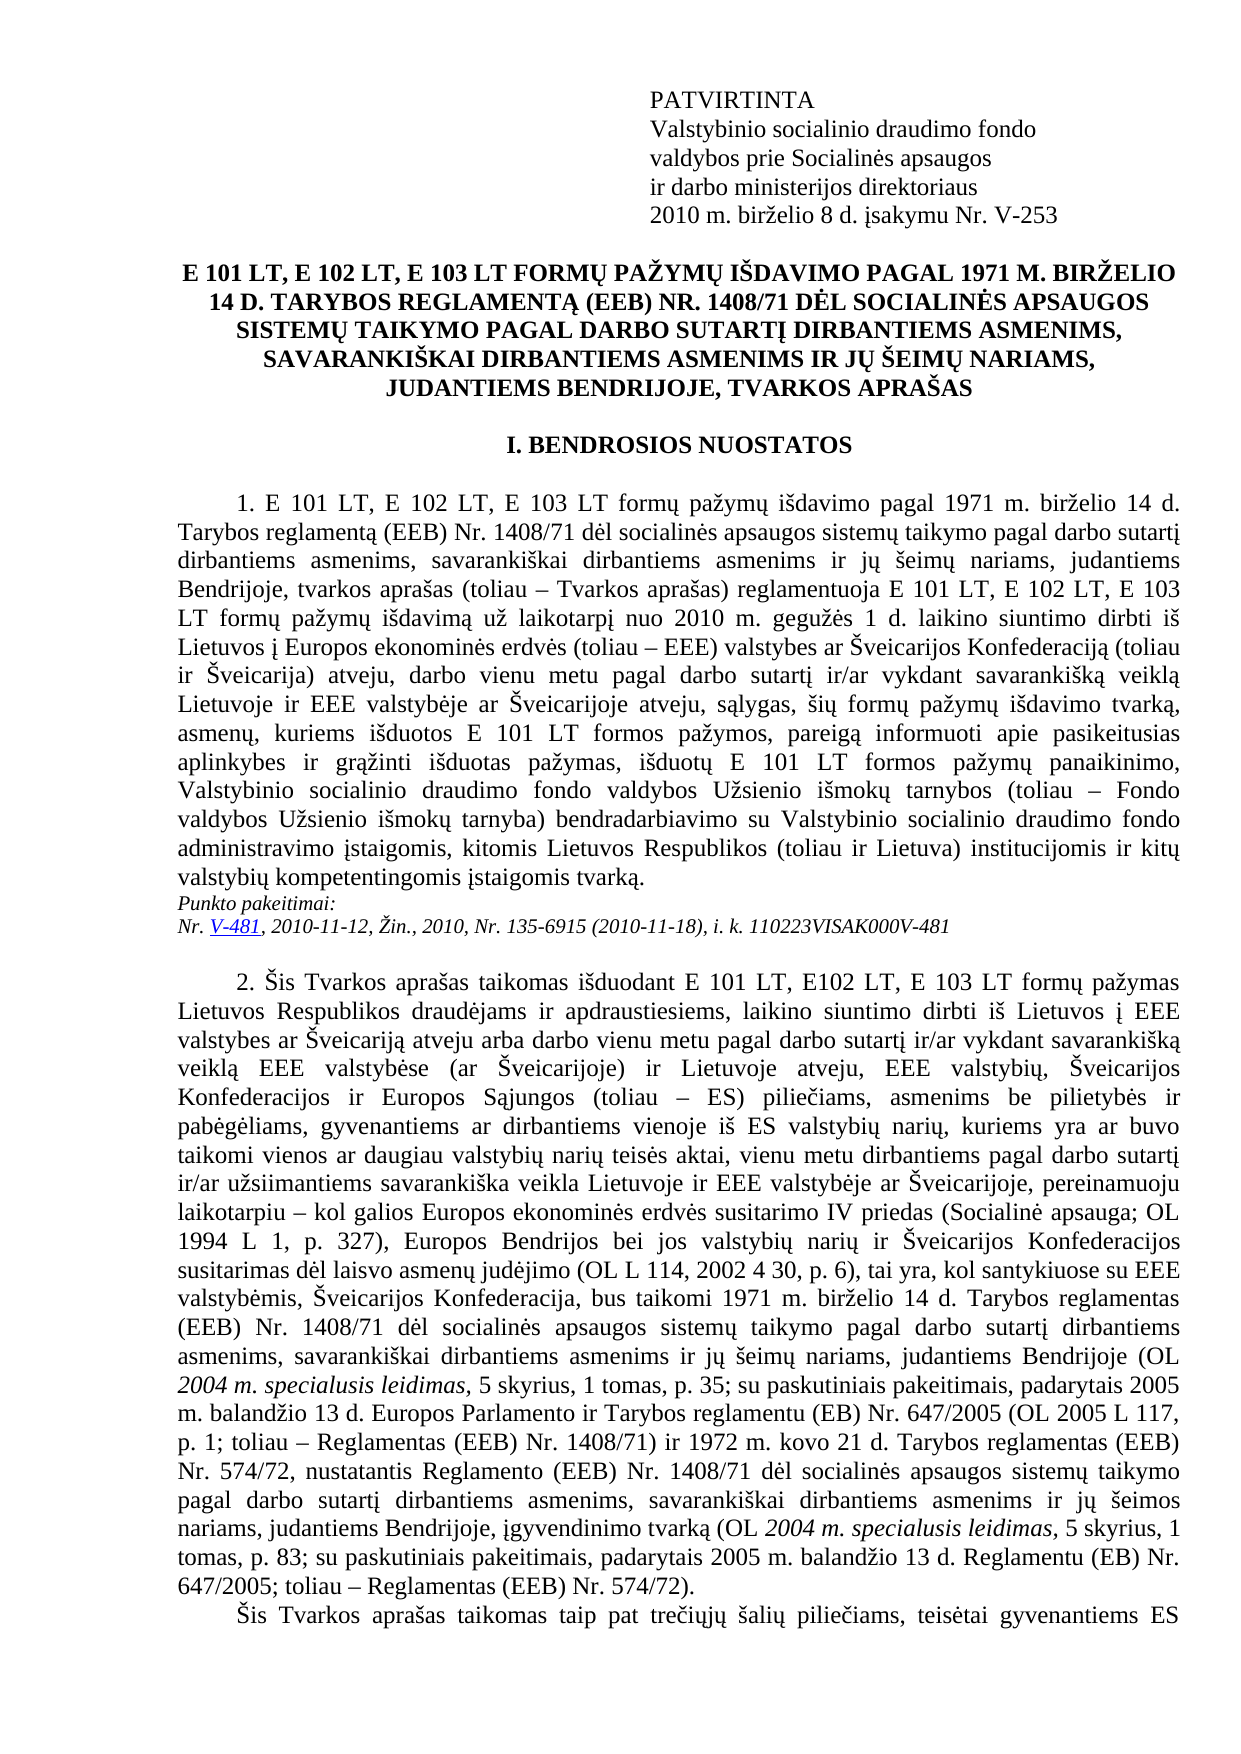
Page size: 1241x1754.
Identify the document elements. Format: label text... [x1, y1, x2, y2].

text Nr. V-481, 2010-11-12, Žin., 2010, Nr. 135-6915 (2010-11-18), i. k. 110223VISAK000V-481 [177, 914, 1181, 938]
text PATVIRTINTA [649, 85, 1181, 114]
text Punkto pakeitimai: [177, 890, 1181, 914]
text E 101 LT, E 102 LT, E 103 LT FORMŲ pažymų IŠDAVIMO pagal 1971 m. birželio 14 d. Tarybos reglamentą (EEB) Nr. 1408/71 dėl socialinės apsaugos sistemų taikymo pagal darbo sutartį dirbantiems asmenims, savarankiškai dirbantiems asmenims ir jų šeimų nariams, judantiems Bendrijoje, TVARKOS APRAŠAS [177, 258, 1181, 402]
text ir darbo ministerijos direktoriaus [649, 172, 1181, 200]
text 2. Šis Tvarkos aprašas taikomas išduodant E 101 LT, E102 LT, E 103 LT formų pažymas Lietuvos Respublikos draudėjams ir apdraustiesiems, laikino siuntimo dirbti iš Lietuvos į EEE valstybes ar Šveicariją atveju arba darbo vienu metu pagal darbo sutartį ir/ar vykdant savarankišką veiklą EEE valstybėse (ar Šveicarijoje) ir Lietuvoje atveju, EEE valstybių, Šveicarijos Konfederacijos ir Europos Sąjungos (toliau – ES) piliečiams, asmenims be pilietybės ir pabėgėliams, gyvenantiems ar dirbantiems vienoje iš ES valstybių narių, kuriems yra ar buvo taikomi vienos ar daugiau valstybių narių teisės aktai, vienu metu dirbantiems pagal darbo sutartį ir/ar užsiimantiems savarankiška veikla Lietuvoje ir EEE valstybėje ar Šveicarijoje, pereinamuoju laikotarpiu – kol galios Europos ekonominės erdvės susitarimo IV priedas (Socialinė apsauga; OL 1994 L 1, p. 327), Europos Bendrijos bei jos valstybių narių ir Šveicarijos Konfederacijos susitarimas dėl laisvo asmenų judėjimo (OL L 114, 2002 4 30, p. 6), tai yra, kol santykiuose su EEE valstybėmis, Šveicarijos Konfederacija, bus taikomi 1971 m. birželio 14 d. Tarybos reglamentas (EEB) Nr. 1408/71 dėl socialinės apsaugos sistemų taikymo pagal darbo sutartį dirbantiems asmenims, savarankiškai dirbantiems asmenims ir jų šeimų nariams, judantiems Bendrijoje (OL 2004 m. specialusis leidimas, 5 skyrius, 1 tomas, p. 35; su paskutiniais pakeitimais, padarytais 2005 m. balandžio 13 d. Europos Parlamento ir Tarybos reglamentu (EB) Nr. 647/2005 (OL 2005 L 117, p. 1; toliau – Reglamentas (EEB) Nr. 1408/71) ir 1972 m. kovo 21 d. Tarybos reglamentas (EEB) Nr. 574/72, nustatantis Reglamento (EEB) Nr. 1408/71 dėl socialinės apsaugos sistemų taikymo pagal darbo sutartį dirbantiems asmenims, savarankiškai dirbantiems asmenims ir jų šeimos nariams, judantiems Bendrijoje, įgyvendinimo tvarką (OL 2004 m. specialusis leidimas, 5 skyrius, 1 tomas, p. 83; su paskutiniais pakeitimais, padarytais 2005 m. balandžio 13 d. Reglamentu (EB) Nr. 647/2005; toliau – Reglamentas (EEB) Nr. 574/72). [177, 967, 1181, 1600]
text 1. E 101 LT, E 102 LT, E 103 LT formų pažymų išdavimo pagal 1971 m. birželio 14 d. Tarybos reglamentą (EEB) Nr. 1408/71 dėl socialinės apsaugos sistemų taikymo pagal darbo sutartį dirbantiems asmenims, savarankiškai dirbantiems asmenims ir jų šeimų nariams, judantiems Bendrijoje, tvarkos aprašas (toliau – Tvarkos aprašas) reglamentuoja E 101 LT, E 102 LT, E 103 LT formų pažymų išdavimą už laikotarpį nuo 2010 m. gegužės 1 d. laikino siuntimo dirbti iš Lietuvos į Europos ekonominės erdvės (toliau – EEE) valstybes ar Šveicarijos Konfederaciją (toliau ir Šveicarija) atveju, darbo vienu metu pagal darbo sutartį ir/ar vykdant savarankišką veiklą Lietuvoje ir EEE valstybėje ar Šveicarijoje atveju, sąlygas, šių formų pažymų išdavimo tvarką, asmenų, kuriems išduotos E 101 LT formos pažymos, pareigą informuoti apie pasikeitusias aplinkybes ir grąžinti išduotas pažymas, išduotų E 101 LT formos pažymų panaikinimo, Valstybinio socialinio draudimo fondo valdybos Užsienio išmokų tarnybos (toliau – Fondo valdybos Užsienio išmokų tarnyba) bendradarbiavimo su Valstybinio socialinio draudimo fondo administravimo įstaigomis, kitomis Lietuvos Respublikos (toliau ir Lietuva) institucijomis ir kitų valstybių kompetentingomis įstaigomis tvarką. [177, 488, 1181, 890]
text Šis Tvarkos aprašas taikomas taip pat trečiųjų šalių piliečiams, teisėtai gyvenantiems ES [177, 1600, 1181, 1628]
text 2010 m. birželio 8 d. įsakymu Nr. V-253 [649, 200, 1181, 229]
text Valstybinio socialinio draudimo fondo [649, 114, 1181, 143]
text valdybos prie Socialinės apsaugos [649, 143, 1181, 172]
text I. BENDROSIOS NUOSTATOS [177, 430, 1181, 459]
